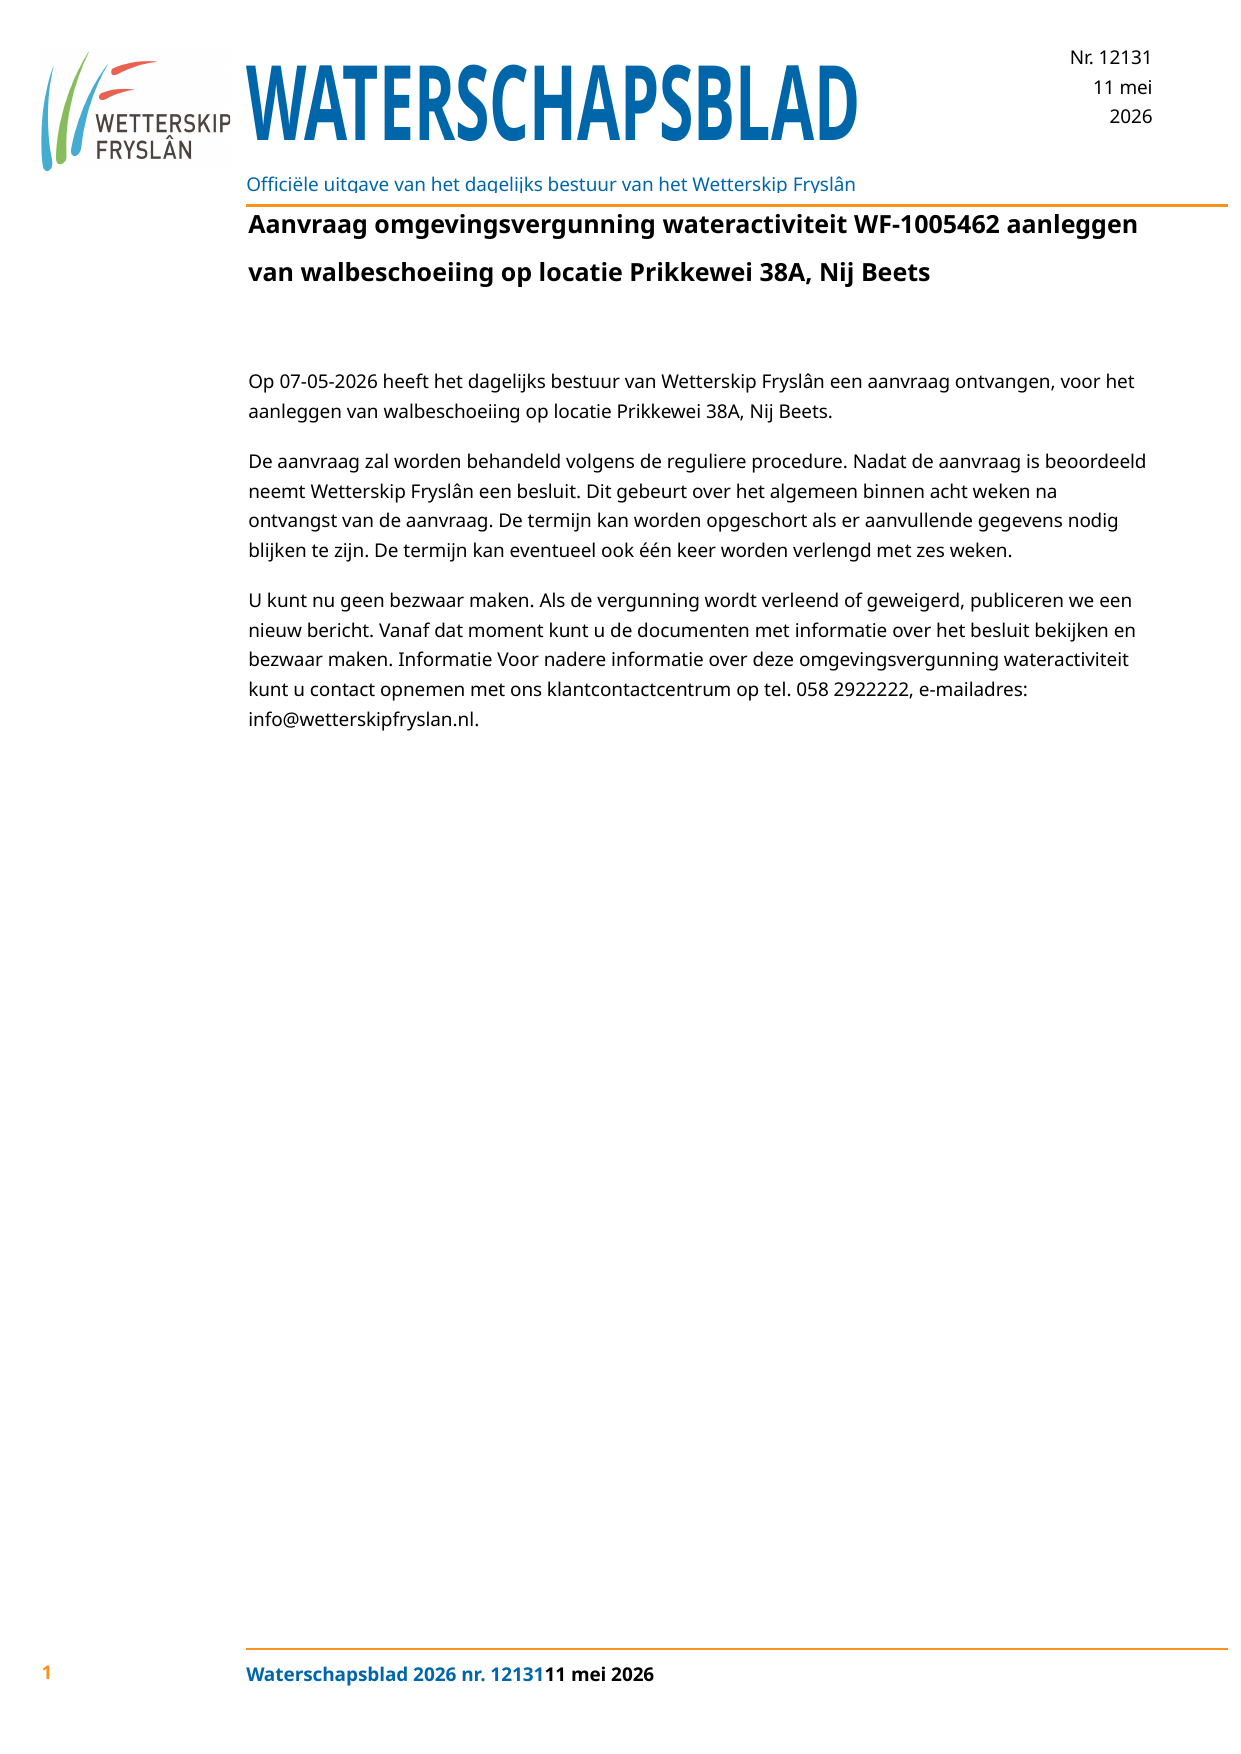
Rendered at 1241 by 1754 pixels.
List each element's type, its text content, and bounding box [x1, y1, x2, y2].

text U kunt nu geen bezwaar maken. Als de vergunning wordt verleend of geweigerd, publiceren we een nieuw bericht. Vanaf dat moment kunt u de documenten met informatie over het besluit bekijken en bezwaar maken. Informatie Voor nadere informatie over deze omgevingsvergunning wateractiviteit kunt u contact opnemen met ons klantcontactcentrum op tel. 058 2922222, e-mailadres: info@wetterskipfryslan.nl. [248, 587, 1152, 732]
picture [41, 47, 231, 172]
text Aanvraag omgevingsvergunning wateractiviteit WF-1005462 aanleggen van walbeschoeiing op locatie Prikkewei 38A, Nij Beets [248, 207, 1152, 288]
text De aanvraag zal worden behandeld volgens de reguliere procedure. Nadat de aanvraag is beoordeeld neemt Wetterskip Fryslân een besluit. Dit gebeurt over het algemeen binnen acht weken na ontvangst van de aanvraag. De termijn kan worden opgeschort als er aanvullende gegevens nodig blijken te zijn. De termijn kan eventueel ook één keer worden verlengd met zes weken. [248, 448, 1152, 563]
text Op 07-05-2026 heeft het dagelijks bestuur van Wetterskip Fryslân een aanvraag ontvangen, voor het aanleggen van walbeschoeiing op locatie Prikkewei 38A, Nij Beets. [248, 368, 1152, 424]
